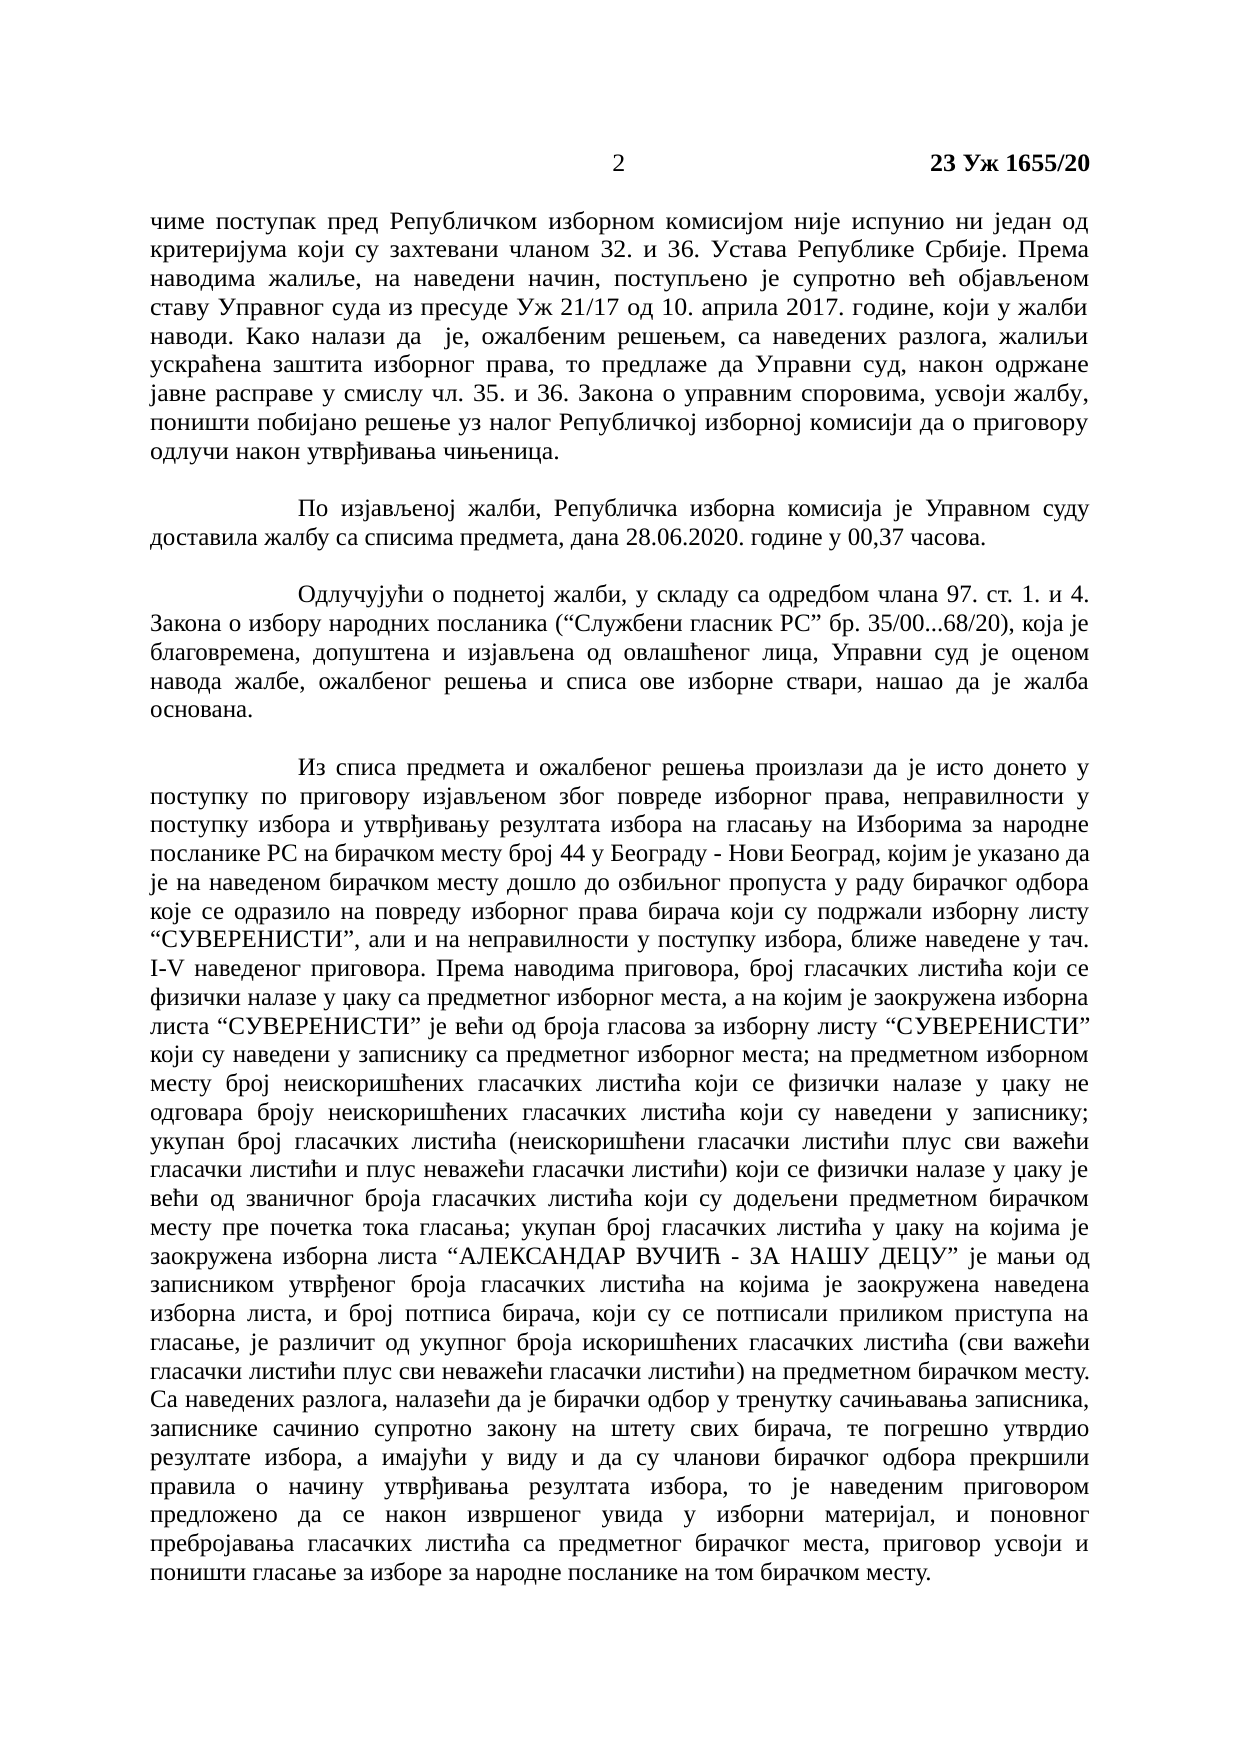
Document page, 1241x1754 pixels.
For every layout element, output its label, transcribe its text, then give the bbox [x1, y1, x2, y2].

text Из списа предмета и ожалбеног решења произлази да је исто донето у поступку по приговору изјављеном због повреде изборног права, неправилности у поступку избора и утврђивању резултата избора на гласању на Изборима за народне посланике РС на бирачком месту број 44 у Београду - Нови Београд, којим је указано да је на наведеном бирачком месту дошло до озбиљног пропуста у раду бирачког одбора које се одразило на повреду изборног права бирача који су подржали изборну листу “СУВЕРЕНИСТИ”, али и на неправилности у поступку избора, ближе наведене у тач. I-V наведеног приговора. Према наводима приговора, број гласачких листића који се физички налазе у џаку са предметног изборног места, а на којим је заокружена изборна листа “СУВЕРЕНИСТИ” је већи од броја гласова за изборну листу “СУВЕРЕНИСТИ” који су наведени у записнику са предметног изборног места; на предметном изборном месту број неискоришћених гласачких листића који се физички налазе у џаку не одговара броју неискоришћених гласачких листића који су наведени у записнику; укупан број гласачких листића (неискоришћени гласачки листићи плус сви важећи гласачки листићи и плус неважећи гласачки листићи) који се физички налазе у џаку је већи од званичног броја гласачких листића који су додељени предметном бирачком месту пре почетка тока гласања; укупан број гласачких листића у џаку на којима је заокружена изборна листа “АЛЕКСАНДАР ВУЧИЋ - ЗА НАШУ ДЕЦУ” је мањи од записником утврђеног броја гласачких листића на којима је заокружена наведена изборна листа, и број потписа бирача, који су се потписали приликом приступа на гласање, је различит од укупног броја искоришћених гласачких листића (сви важећи гласачки листићи плус сви неважећи гласачки листићи) на предметном бирачком месту. Са наведених разлога, налазећи да је бирачки одбор у тренутку сачињавања записника, записнике сачинио супротно закону на штету свих бирача, те погрешно утврдио резултате избора, а имајући у виду и да су чланови бирачког одбора прекршили правила о начину утврђивања резултата избора, то је наведеним приговором предложено да се након извршеног увида у изборни материјал, и поновног пребројавања гласачких листића са предметног бирачког места, приговор усвоји и поништи гласање за изборе за народне посланике на том бирачком месту. [150, 752, 1090, 1586]
text чиме поступак пред Републичком изборном комисијом није испунио ни један од критеријума који су захтевани чланом 32. и 36. Устава Републике Србије. Према наводима жалиље, на наведени начин, поступљено је супротно већ објављеном ставу Управног суда из пресуде Уж 21/17 од 10. априла 2017. године, који у жалби наводи. Како налази да је, ожалбеним решењем, са наведених разлога, жалиљи ускраћена заштита изборног права, то предлаже да Управни суд, након одржане јавне расправе у смислу чл. 35. и 36. Закона о управним споровима, усвоји жалбу, поништи побијано решење уз налог Републичкој изборној комисији да о приговору одлучи након утврђивања чињеница. [150, 206, 1090, 464]
text Одлучујући о поднетој жалби, у складу са одредбом члана 97. ст. 1. и 4. Закона о избору народних посланика (“Службени гласник РС” бр. 35/00...68/20), која је благовремена, допуштена и изјављена од овлашћеног лица, Управни суд је оценом навода жалбе, ожалбеног решења и списа ове изборне ствари, нашао да је жалба основана. [150, 579, 1090, 723]
text По изјављеној жалби, Републичка изборна комисија је Управном суду доставила жалбу са списима предмета, дана 28.06.2020. године у 00,37 часова. [150, 493, 1090, 551]
